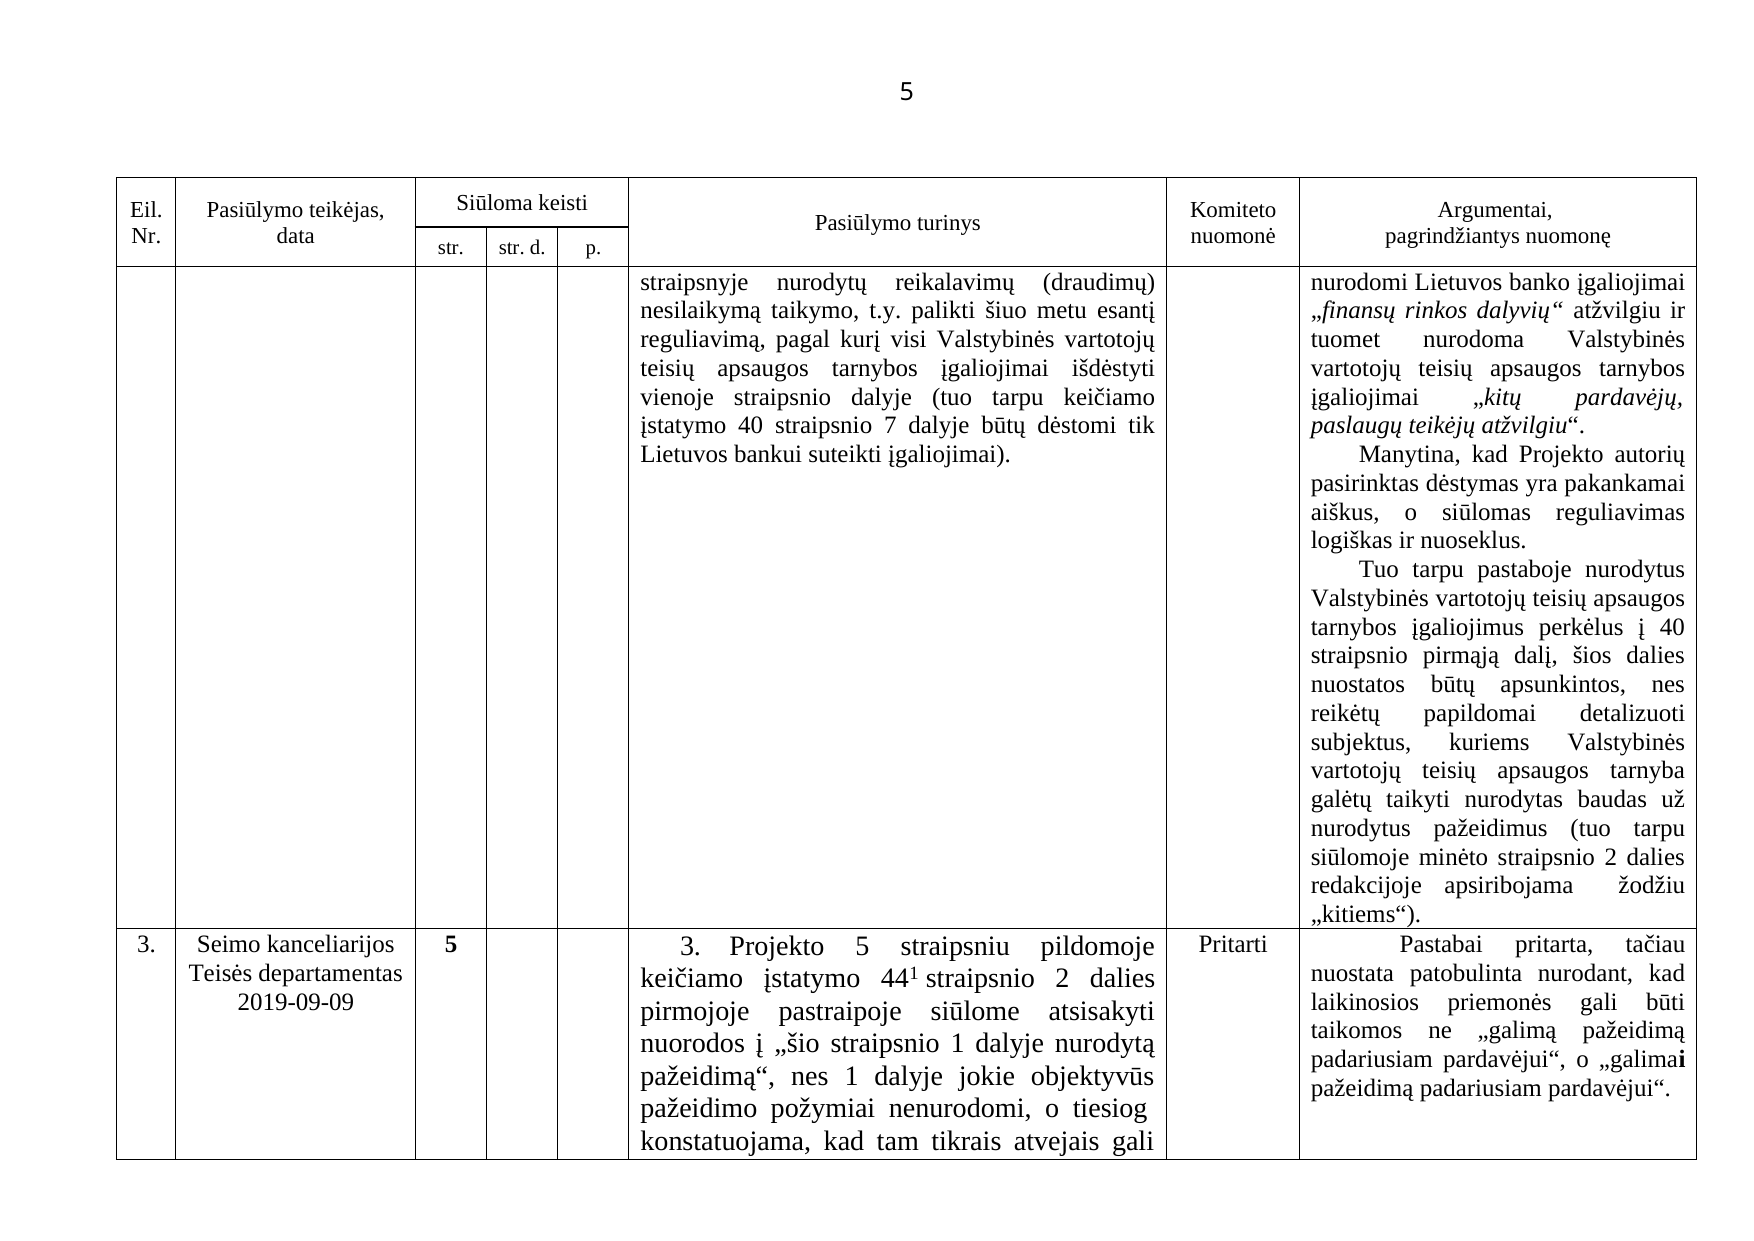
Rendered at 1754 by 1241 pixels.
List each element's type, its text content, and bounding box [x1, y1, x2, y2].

table_header Komiteto nuomonė [1167, 178, 1299, 266]
table_cell 3. Projekto 5 straipsniu pildomoje keičiamo įstatymo 441 straipsnio 2 dalies pirmojoje pastraipoje siūlome atsisakyti nuorodos į „šio straipsnio 1 dalyje nurodytą pažeidimą“, nes 1 dalyje jokie objektyvūs pažeidimo požymiai nenurodomi, o tiesiog konstatuojama, kad tam tikrais atvejais gali [629, 929, 1166, 1159]
table_cell [1167, 267, 1299, 928]
table_header Eil. Nr. [117, 178, 175, 266]
table_cell [176, 267, 415, 928]
table_cell [487, 267, 557, 928]
table_cell [487, 929, 557, 1159]
table_cell [558, 267, 628, 928]
table_cell [117, 267, 175, 928]
table_header Pasiūlymo turinys [629, 178, 1166, 266]
table_header Pasiūlymo teikėjas, data [176, 178, 415, 266]
table_cell straipsnyje nurodytų reikalavimų (draudimų) nesilaikymą taikymo, t.y. palikti šiuo metu esantį reguliavimą, pagal kurį visi Valstybinės vartotojų teisių apsaugos tarnybos įgaliojimai išdėstyti vienoje straipsnio dalyje (tuo tarpu keičiamo įstatymo 40 straipsnio 7 dalyje būtų dėstomi tik Lietuvos bankui suteikti įgaliojimai). [629, 267, 1166, 928]
table_header Argumentai, pagrindžiantys nuomonę [1300, 178, 1696, 266]
table_cell Pritarti [1167, 929, 1299, 1159]
table_cell Seimo kanceliarijos Teisės departamentas 2019-09-09 [176, 929, 415, 1159]
table_cell nurodomi Lietuvos banko įgaliojimai „finansų rinkos dalyvių“ atžvilgiu ir tuomet nurodoma Valstybinės vartotojų teisių apsaugos tarnybos įgaliojimai „kitų pardavėjų, paslaugų teikėjų atžvilgiu“. Manytina, kad Projekto autorių pasirinktas dėstymas yra pakankamai aiškus, o siūlomas reguliavimas logiškas ir nuoseklus. Tuo tarpu pastaboje nurodytus Valstybinės vartotojų teisių apsaugos tarnybos įgaliojimus perkėlus į 40 straipsnio pirmąją dalį, šios dalies nuostatos būtų apsunkintos, nes reikėtų papildomai detalizuoti subjektus, kuriems Valstybinės vartotojų teisių apsaugos tarnyba galėtų taikyti nurodytas baudas už nurodytus pažeidimus (tuo tarpu siūlomoje minėto straipsnio 2 dalies redakcijoje apsiribojama žodžiu „kitiems“). [1300, 267, 1696, 928]
table_cell Pastabai pritarta, tačiau nuostata patobulinta nurodant, kad laikinosios priemonės gali būti taikomos ne „galimą pažeidimą padariusiam pardavėjui“, o „galimai pažeidimą padariusiam pardavėjui“. [1300, 929, 1696, 1159]
table_cell p. [558, 228, 628, 266]
table_cell str. d. [487, 228, 557, 266]
table_cell [558, 929, 628, 1159]
table_header Siūloma keisti [416, 178, 628, 226]
table_cell str. [416, 228, 486, 266]
table_cell [416, 267, 486, 928]
table_cell 5 [416, 929, 486, 1159]
table_cell 3. [117, 929, 175, 1159]
